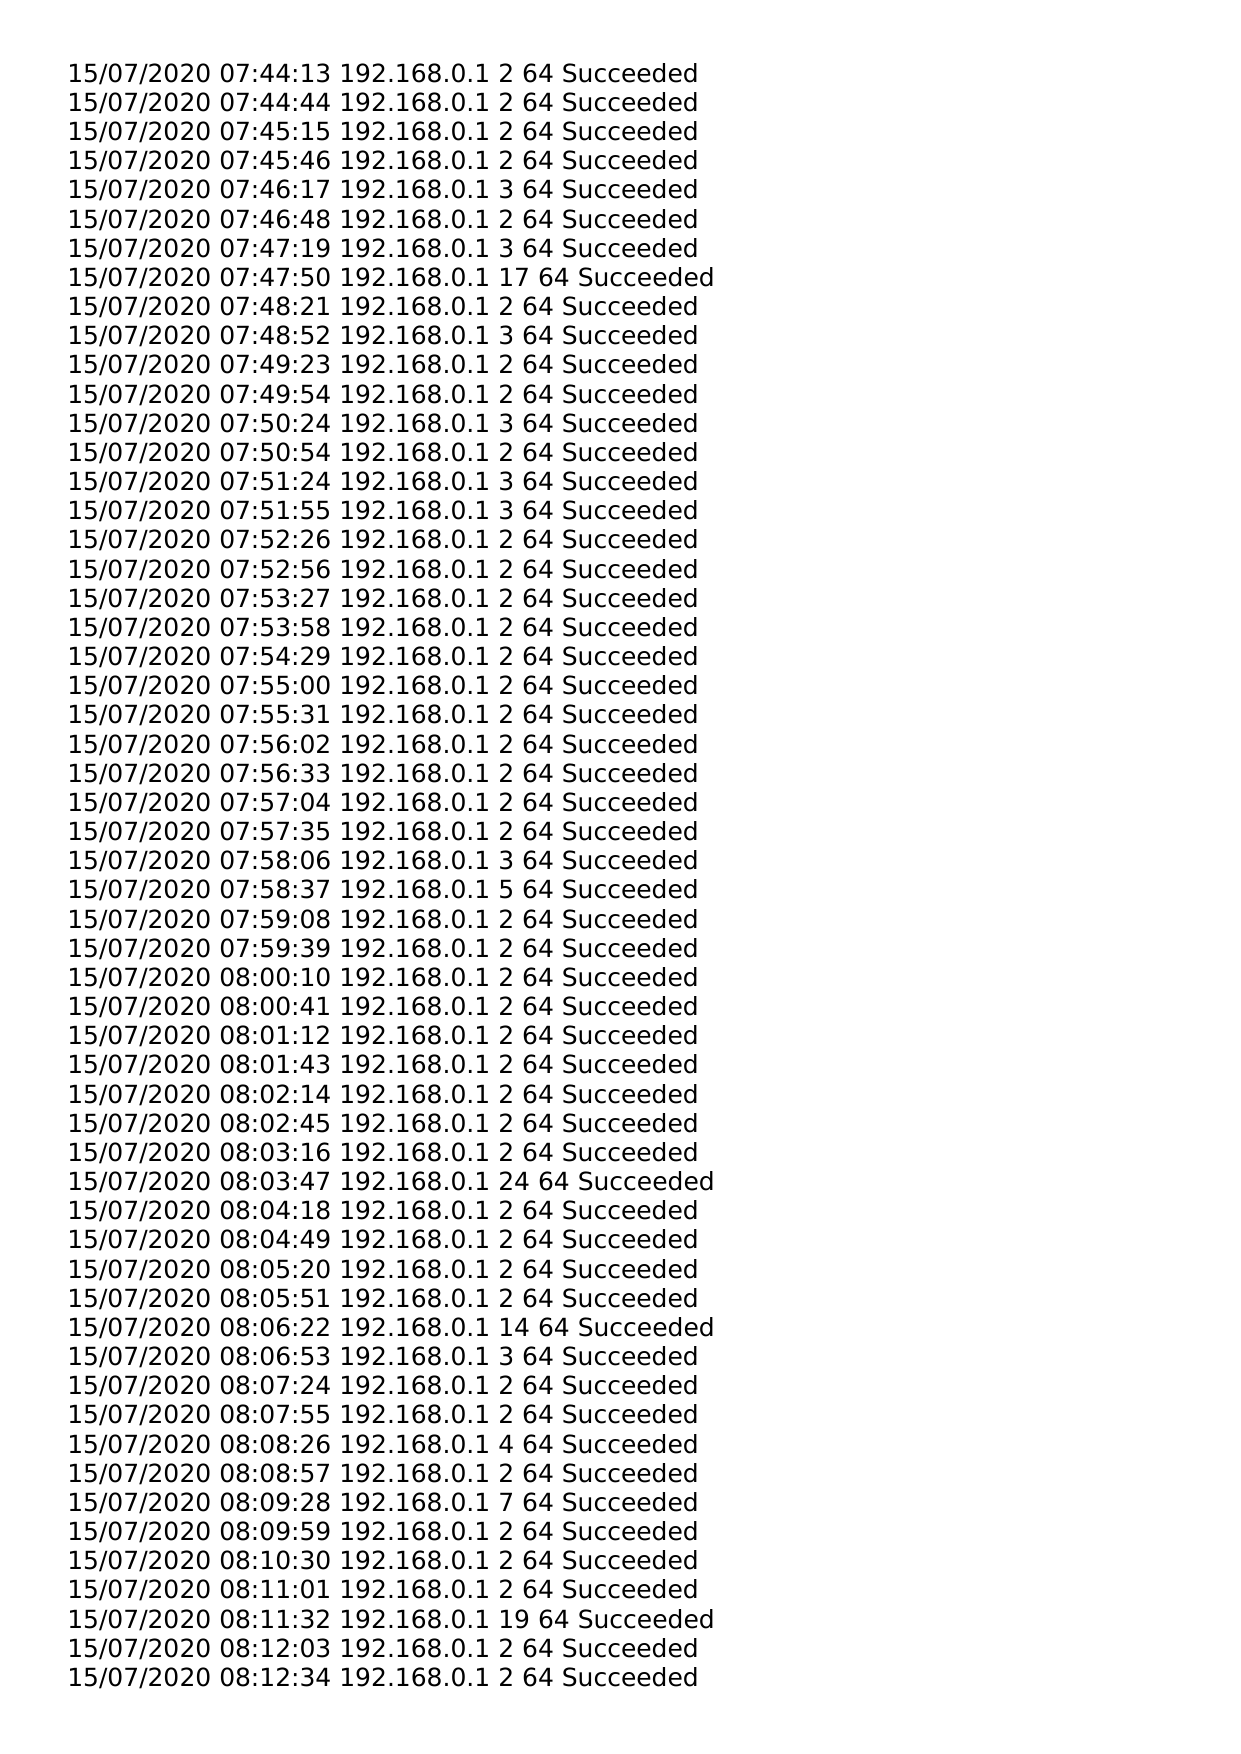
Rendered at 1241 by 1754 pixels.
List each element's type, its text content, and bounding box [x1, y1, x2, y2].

text 15/07/2020 07:44:13 192.168.0.1 2 64 Succeeded 15/07/2020 07:44:44 192.168.0.1 2 64 Succeeded 15/07/2020 07:45:15 192.168.0.1 2 64 Succeeded 15/07/2020 07:45:46 192.168.0.1 2 64 Succeeded 15/07/2020 07:46:17 192.168.0.1 3 64 Succeeded 15/07/2020 07:46:48 192.168.0.1 2 64 Succeeded 15/07/2020 07:47:19 192.168.0.1 3 64 Succeeded 15/07/2020 07:47:50 192.168.0.1 17 64 Succeeded 15/07/2020 07:48:21 192.168.0.1 2 64 Succeeded 15/07/2020 07:48:52 192.168.0.1 3 64 Succeeded 15/07/2020 07:49:23 192.168.0.1 2 64 Succeeded 15/07/2020 07:49:54 192.168.0.1 2 64 Succeeded 15/07/2020 07:50:24 192.168.0.1 3 64 Succeeded 15/07/2020 07:50:54 192.168.0.1 2 64 Succeeded 15/07/2020 07:51:24 192.168.0.1 3 64 Succeeded 15/07/2020 07:51:55 192.168.0.1 3 64 Succeeded 15/07/2020 07:52:26 192.168.0.1 2 64 Succeeded 15/07/2020 07:52:56 192.168.0.1 2 64 Succeeded 15/07/2020 07:53:27 192.168.0.1 2 64 Succeeded 15/07/2020 07:53:58 192.168.0.1 2 64 Succeeded 15/07/2020 07:54:29 192.168.0.1 2 64 Succeeded 15/07/2020 07:55:00 192.168.0.1 2 64 Succeeded 15/07/2020 07:55:31 192.168.0.1 2 64 Succeeded 15/07/2020 07:56:02 192.168.0.1 2 64 Succeeded 15/07/2020 07:56:33 192.168.0.1 2 64 Succeeded 15/07/2020 07:57:04 192.168.0.1 2 64 Succeeded 15/07/2020 07:57:35 192.168.0.1 2 64 Succeeded 15/07/2020 07:58:06 192.168.0.1 3 64 Succeeded 15/07/2020 07:58:37 192.168.0.1 5 64 Succeeded 15/07/2020 07:59:08 192.168.0.1 2 64 Succeeded 15/07/2020 07:59:39 192.168.0.1 2 64 Succeeded 15/07/2020 08:00:10 192.168.0.1 2 64 Succeeded 15/07/2020 08:00:41 192.168.0.1 2 64 Succeeded 15/07/2020 08:01:12 192.168.0.1 2 64 Succeeded 15/07/2020 08:01:43 192.168.0.1 2 64 Succeeded 15/07/2020 08:02:14 192.168.0.1 2 64 Succeeded 15/07/2020 08:02:45 192.168.0.1 2 64 Succeeded 15/07/2020 08:03:16 192.168.0.1 2 64 Succeeded 15/07/2020 08:03:47 192.168.0.1 24 64 Succeeded 15/07/2020 08:04:18 192.168.0.1 2 64 Succeeded 15/07/2020 08:04:49 192.168.0.1 2 64 Succeeded 15/07/2020 08:05:20 192.168.0.1 2 64 Succeeded 15/07/2020 08:05:51 192.168.0.1 2 64 Succeeded 15/07/2020 08:06:22 192.168.0.1 14 64 Succeeded 15/07/2020 08:06:53 192.168.0.1 3 64 Succeeded 15/07/2020 08:07:24 192.168.0.1 2 64 Succeeded 15/07/2020 08:07:55 192.168.0.1 2 64 Succeeded 15/07/2020 08:08:26 192.168.0.1 4 64 Succeeded 15/07/2020 08:08:57 192.168.0.1 2 64 Succeeded 15/07/2020 08:09:28 192.168.0.1 7 64 Succeeded 15/07/2020 08:09:59 192.168.0.1 2 64 Succeeded 15/07/2020 08:10:30 192.168.0.1 2 64 Succeeded 15/07/2020 08:11:01 192.168.0.1 2 64 Succeeded 15/07/2020 08:11:32 192.168.0.1 19 64 Succeeded 15/07/2020 08:12:03 192.168.0.1 2 64 Succeeded 15/07/2020 08:12:34 192.168.0.1 2 64 Succeeded [59, 59, 1181, 1692]
